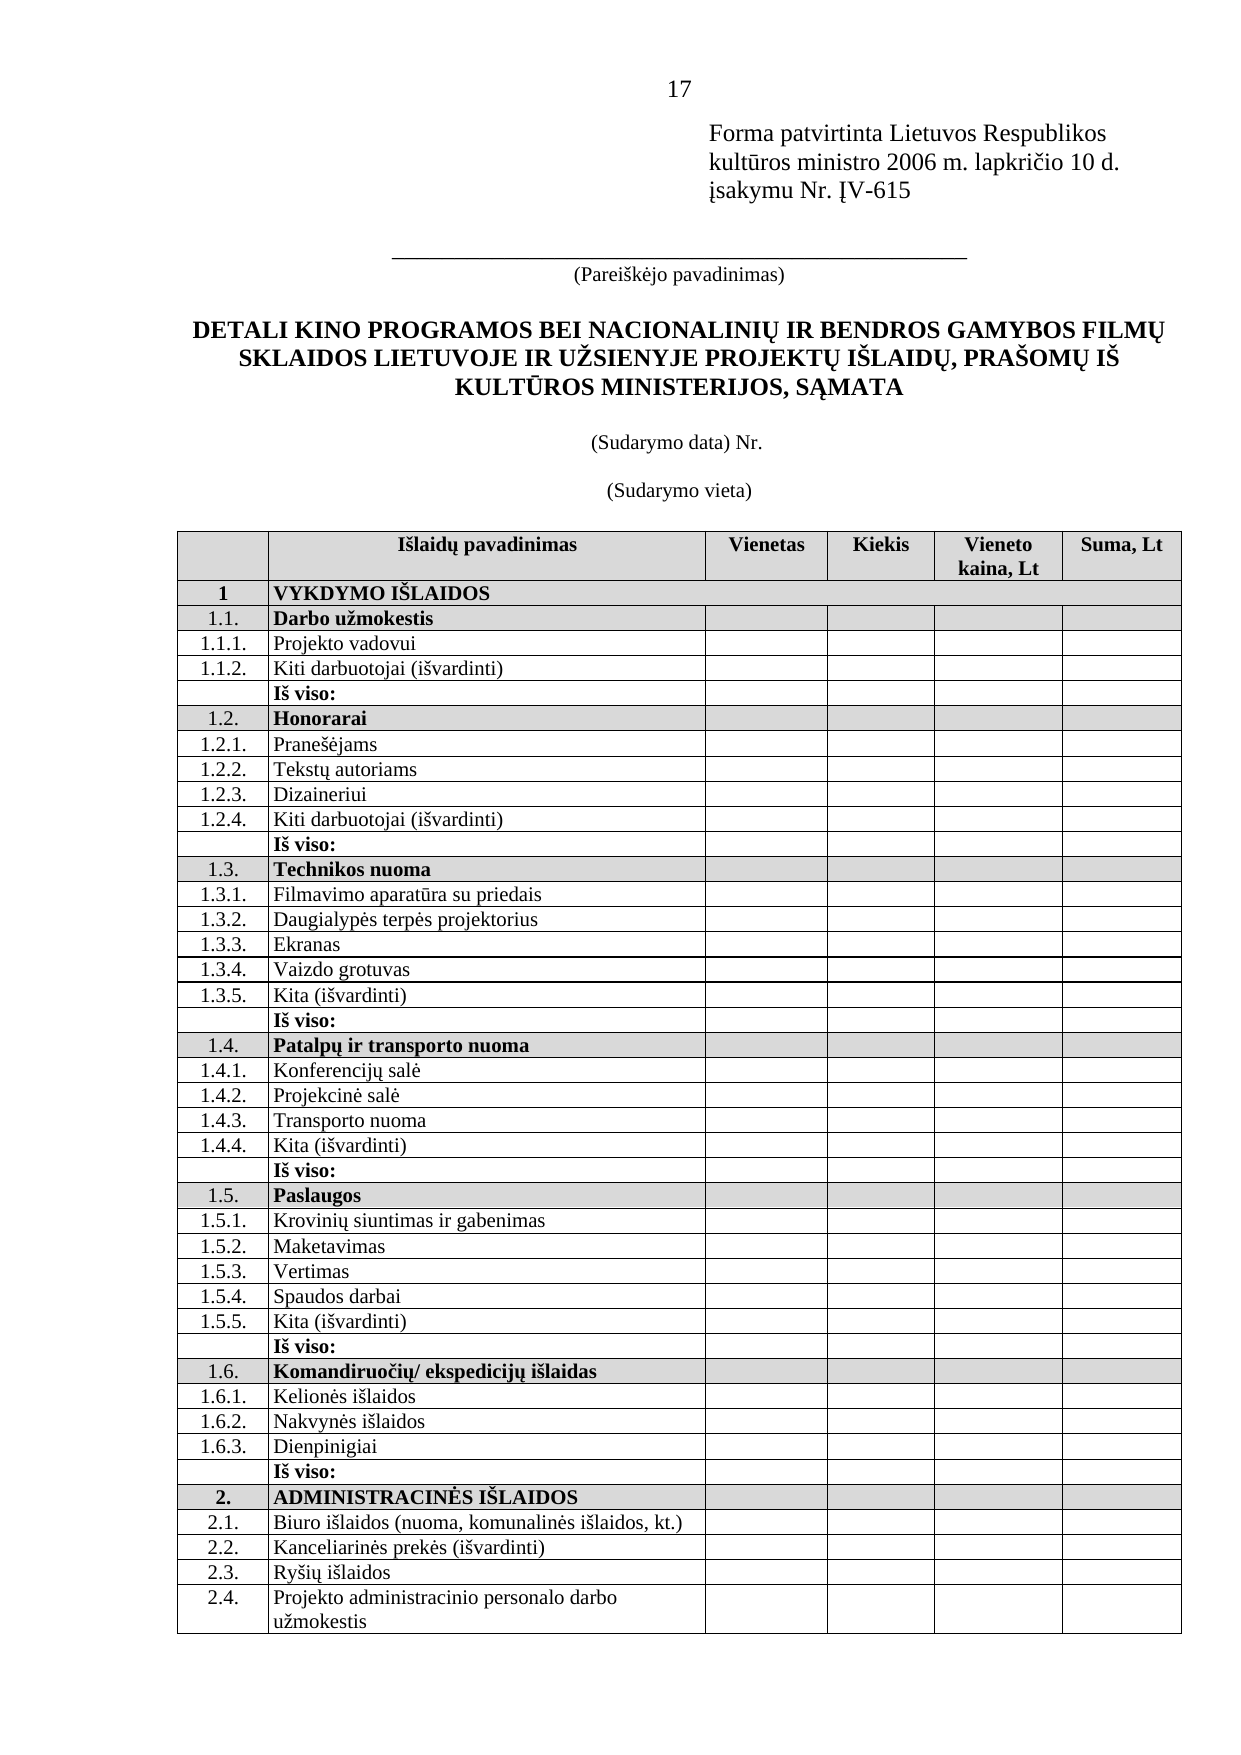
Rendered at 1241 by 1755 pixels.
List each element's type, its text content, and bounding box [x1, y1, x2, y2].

table_header Kiekis [828, 532, 934, 580]
table_cell [828, 1560, 934, 1584]
table_cell Patalpų ir transporto nuoma [269, 1033, 705, 1057]
table_cell [706, 1158, 827, 1182]
table_cell 1.5.3. [178, 1259, 268, 1283]
table_cell [828, 1384, 934, 1408]
table_cell [828, 1334, 934, 1358]
table_cell [1063, 1284, 1181, 1308]
table_cell [935, 958, 1062, 981]
table_cell Dienpinigiai [269, 1434, 705, 1458]
table_cell [706, 1309, 827, 1333]
table_cell 1.2.1. [178, 731, 268, 756]
table_cell ADMINISTRACINĖS IŠLAIDOS [269, 1485, 705, 1509]
table_cell [828, 1460, 934, 1483]
table_cell Iš viso: [269, 1008, 705, 1032]
table_cell [935, 1585, 1062, 1633]
table_cell [828, 1309, 934, 1333]
table_cell [706, 1259, 827, 1283]
table_cell [706, 1234, 827, 1258]
table_cell [706, 1359, 827, 1383]
table_cell [828, 782, 934, 806]
table_cell 1.6.2. [178, 1409, 268, 1433]
table_cell [1063, 1334, 1181, 1358]
table_cell [1063, 706, 1181, 730]
table_cell [1063, 807, 1181, 831]
table_header Išlaidų pavadinimas [269, 532, 705, 580]
table_cell [706, 1209, 827, 1232]
table_cell 1.3.1. [178, 882, 268, 906]
table_cell Honorarai [269, 706, 705, 730]
table_cell [706, 757, 827, 781]
table_cell [178, 1460, 268, 1483]
table_cell [706, 1183, 827, 1207]
table_cell [706, 958, 827, 981]
table_cell [706, 706, 827, 730]
table_cell 1.3.2. [178, 907, 268, 931]
table_cell 1.5. [178, 1183, 268, 1207]
table_cell 2.2. [178, 1535, 268, 1559]
table_cell [935, 1434, 1062, 1458]
table_cell [828, 1585, 934, 1633]
table_cell [1063, 1234, 1181, 1258]
text (Sudarymo data) Nr. [177, 430, 1181, 454]
table_cell [1063, 782, 1181, 806]
text (Sudarymo vieta) [177, 478, 1181, 502]
table_cell Filmavimo aparatūra su priedais [269, 882, 705, 906]
table_cell Iš viso: [269, 1334, 705, 1358]
table_cell [828, 757, 934, 781]
table_cell [935, 631, 1062, 655]
table_cell [935, 857, 1062, 881]
table_cell [935, 1560, 1062, 1584]
table_cell [828, 1209, 934, 1232]
table_cell 1.4.1. [178, 1058, 268, 1082]
table_cell [1063, 656, 1181, 680]
table_cell [178, 1008, 268, 1032]
table_cell [706, 681, 827, 705]
table_cell 1.6.3. [178, 1434, 268, 1458]
table_cell Ryšių išlaidos [269, 1560, 705, 1584]
table_cell [935, 983, 1062, 1007]
table_cell [178, 1158, 268, 1182]
table_cell 2.1. [178, 1510, 268, 1534]
table_cell [828, 958, 934, 981]
table_cell Biuro išlaidos (nuoma, komunalinės išlaidos, kt.) [269, 1510, 705, 1534]
table_cell Transporto nuoma [269, 1108, 705, 1132]
table_cell 1.4.4. [178, 1133, 268, 1157]
table_cell [935, 782, 1062, 806]
table_cell [706, 1334, 827, 1358]
table_cell [706, 1535, 827, 1559]
table_cell [1063, 882, 1181, 906]
table_cell [1063, 1259, 1181, 1283]
table_cell 1.6.1. [178, 1384, 268, 1408]
table_cell Maketavimas [269, 1234, 705, 1258]
table_cell Darbo užmokestis [269, 606, 705, 630]
table_cell [828, 1259, 934, 1283]
table_cell [706, 1409, 827, 1433]
table_cell [1063, 1384, 1181, 1408]
table_cell [828, 1234, 934, 1258]
table_cell [1063, 631, 1181, 655]
table_cell [828, 832, 934, 856]
table_cell [828, 857, 934, 881]
table_cell [706, 932, 827, 956]
table_cell 1.2.2. [178, 757, 268, 781]
table_cell Paslaugos [269, 1183, 705, 1207]
table_cell [828, 606, 934, 630]
table_cell [828, 681, 934, 705]
table_cell Kiti darbuotojai (išvardinti) [269, 807, 705, 831]
table_cell [706, 606, 827, 630]
table_cell [828, 983, 934, 1007]
table_cell [1063, 1309, 1181, 1333]
table_cell [178, 832, 268, 856]
table_cell [1063, 681, 1181, 705]
table_cell [1063, 757, 1181, 781]
table_cell [1063, 731, 1181, 756]
table_cell [828, 656, 934, 680]
table_cell [935, 1158, 1062, 1182]
table_cell Krovinių siuntimas ir gabenimas [269, 1209, 705, 1232]
table_cell [828, 1183, 934, 1207]
table_cell [1063, 1133, 1181, 1157]
table_cell 1.3.3. [178, 932, 268, 956]
table_cell 2. [178, 1485, 268, 1509]
table_cell [1063, 1510, 1181, 1534]
table_cell 1.4. [178, 1033, 268, 1057]
table_cell [828, 1434, 934, 1458]
table_cell 1.2.4. [178, 807, 268, 831]
table_cell [706, 1108, 827, 1132]
table_header Vienetas [706, 532, 827, 580]
table_cell [828, 1008, 934, 1032]
table_cell [706, 857, 827, 881]
table_cell 2.4. [178, 1585, 268, 1633]
table_cell Kita (išvardinti) [269, 1309, 705, 1333]
table_cell [935, 1460, 1062, 1483]
table_cell Pranešėjams [269, 731, 705, 756]
table_cell [1063, 983, 1181, 1007]
table_cell [935, 1108, 1062, 1132]
table_cell [935, 1409, 1062, 1433]
table_cell Dizaineriui [269, 782, 705, 806]
table_cell [1063, 1359, 1181, 1383]
table_cell 1.5.4. [178, 1284, 268, 1308]
table_cell [935, 1209, 1062, 1232]
table_cell [935, 1384, 1062, 1408]
table_cell [1063, 1058, 1181, 1082]
table_cell [828, 1133, 934, 1157]
table_cell [178, 681, 268, 705]
table_cell [1063, 907, 1181, 931]
table_cell 1.5.2. [178, 1234, 268, 1258]
table_cell Komandiruočių/ ekspedicijų išlaidas [269, 1359, 705, 1383]
table_cell [706, 1058, 827, 1082]
table_cell [706, 983, 827, 1007]
table_cell [935, 1535, 1062, 1559]
table_cell [1063, 1434, 1181, 1458]
table_cell [706, 1585, 827, 1633]
table_cell 1.3.5. [178, 983, 268, 1007]
table_cell [935, 1309, 1062, 1333]
table_header [178, 532, 268, 580]
table_cell [1063, 606, 1181, 630]
table_cell [1063, 1560, 1181, 1584]
table_cell 1.4.2. [178, 1083, 268, 1107]
table_cell [935, 1284, 1062, 1308]
table_cell Iš viso: [269, 832, 705, 856]
table_cell Kiti darbuotojai (išvardinti) [269, 656, 705, 680]
table_cell [1063, 1409, 1181, 1433]
table_cell [935, 1058, 1062, 1082]
table_cell [178, 1334, 268, 1358]
table_cell [706, 731, 827, 756]
table_cell Iš viso: [269, 1460, 705, 1483]
table_header Suma, Lt [1063, 532, 1181, 580]
table_cell [828, 1409, 934, 1433]
table_cell [935, 1510, 1062, 1534]
table_cell Konferencijų salė [269, 1058, 705, 1082]
table_cell [1063, 1209, 1181, 1232]
table_cell [935, 1183, 1062, 1207]
table_cell [706, 1133, 827, 1157]
table_header Vieneto kaina, Lt [935, 532, 1062, 580]
table_cell [706, 1560, 827, 1584]
table_cell Kelionės išlaidos [269, 1384, 705, 1408]
table_cell 1.1.2. [178, 656, 268, 680]
table_cell [935, 832, 1062, 856]
table_cell [828, 1058, 934, 1082]
table_cell [706, 1510, 827, 1534]
table_cell 1.2.3. [178, 782, 268, 806]
table_cell [1063, 832, 1181, 856]
table_cell Projekto vadovui [269, 631, 705, 655]
table_cell 1.1. [178, 606, 268, 630]
table_cell [935, 1259, 1062, 1283]
text (Pareiškėjo pavadinimas) [177, 262, 1181, 286]
table_cell Vertimas [269, 1259, 705, 1283]
table_cell [935, 1133, 1062, 1157]
table_cell [1063, 1083, 1181, 1107]
table_cell [828, 1359, 934, 1383]
table_cell 1.2. [178, 706, 268, 730]
table_cell [935, 757, 1062, 781]
table_cell Spaudos darbai [269, 1284, 705, 1308]
table_cell [1063, 1158, 1181, 1182]
table_cell [935, 656, 1062, 680]
table_cell 1.3. [178, 857, 268, 881]
table_cell [828, 1284, 934, 1308]
table_cell [935, 681, 1062, 705]
table_cell [828, 1485, 934, 1509]
table_cell [935, 1008, 1062, 1032]
text ______________________________________________ [177, 233, 1181, 262]
table_cell [706, 782, 827, 806]
table_cell [706, 656, 827, 680]
table_cell Vaizdo grotuvas [269, 958, 705, 981]
table_cell [706, 882, 827, 906]
table_cell [828, 731, 934, 756]
table_cell [828, 907, 934, 931]
table_cell [706, 907, 827, 931]
table_cell [935, 882, 1062, 906]
table_cell Tekstų autoriams [269, 757, 705, 781]
table_cell [828, 1033, 934, 1057]
table_cell 1.5.1. [178, 1209, 268, 1232]
table_cell Projekto administracinio personalo darbo užmokestis [269, 1585, 705, 1633]
table_cell [935, 706, 1062, 730]
table_cell [1063, 1108, 1181, 1132]
table_cell [828, 1535, 934, 1559]
table_cell 1.5.5. [178, 1309, 268, 1333]
text Forma patvirtinta Lietuvos Respublikos [709, 118, 1125, 147]
table_cell [706, 1485, 827, 1509]
table_cell [935, 807, 1062, 831]
table_cell [1063, 1008, 1181, 1032]
table_cell [706, 832, 827, 856]
table_cell Projekcinė salė [269, 1083, 705, 1107]
table_cell [706, 631, 827, 655]
table_cell VYKDYMO IŠLAIDOS [269, 581, 1181, 605]
table_cell [935, 907, 1062, 931]
table_cell 1.3.4. [178, 958, 268, 981]
table_cell Nakvynės išlaidos [269, 1409, 705, 1433]
table_cell [828, 932, 934, 956]
table_cell 1.6. [178, 1359, 268, 1383]
table_cell [706, 807, 827, 831]
table_cell Ekranas [269, 932, 705, 956]
table_cell Daugialypės terpės projektorius [269, 907, 705, 931]
text DETALI KINO PROGRAMOS BEI NACIONALINIŲ IR BENDROS GAMYBOS FILMŲ SKLAIDOS LIETUVOJE IR UŽSIENYJE PROJEKTŲ IŠLAIDŲ, PRAŠOMŲ IŠ KULTŪROS MINISTERIJOS, SĄMATA [177, 315, 1181, 401]
table_cell [935, 932, 1062, 956]
table_cell [935, 606, 1062, 630]
table_cell [935, 1234, 1062, 1258]
table_cell [706, 1033, 827, 1057]
table_cell [935, 1485, 1062, 1509]
table_cell [828, 807, 934, 831]
table_cell Iš viso: [269, 1158, 705, 1182]
table_cell [935, 1083, 1062, 1107]
table_cell [828, 1108, 934, 1132]
table_cell [1063, 958, 1181, 981]
table_cell [706, 1008, 827, 1032]
table_cell [1063, 1183, 1181, 1207]
table_cell [1063, 1485, 1181, 1509]
table_cell [1063, 857, 1181, 881]
table_cell [1063, 932, 1181, 956]
table_cell 1 [178, 581, 268, 605]
table_cell [706, 1384, 827, 1408]
table_cell [828, 631, 934, 655]
table_cell [828, 882, 934, 906]
text kultūros ministro 2006 m. lapkričio 10 d. [177, 147, 1125, 176]
table_cell [1063, 1460, 1181, 1483]
table_cell [828, 1158, 934, 1182]
table_cell [935, 731, 1062, 756]
table_cell Kanceliarinės prekės (išvardinti) [269, 1535, 705, 1559]
table_cell Technikos nuoma [269, 857, 705, 881]
table_cell [706, 1284, 827, 1308]
table_cell [935, 1359, 1062, 1383]
table_cell Kita (išvardinti) [269, 983, 705, 1007]
table_cell 1.4.3. [178, 1108, 268, 1132]
table_cell [706, 1460, 827, 1483]
table_cell Iš viso: [269, 681, 705, 705]
text įsakymu Nr. ĮV-615 [177, 176, 1125, 204]
table_cell [935, 1033, 1062, 1057]
table_cell [1063, 1535, 1181, 1559]
table_cell [1063, 1585, 1181, 1633]
table_cell 1.1.1. [178, 631, 268, 655]
table_cell [706, 1434, 827, 1458]
table_cell 2.3. [178, 1560, 268, 1584]
table_cell [828, 1083, 934, 1107]
table_cell [706, 1083, 827, 1107]
table_cell [828, 706, 934, 730]
table_cell [828, 1510, 934, 1534]
table_cell [935, 1334, 1062, 1358]
table_cell [1063, 1033, 1181, 1057]
table_cell Kita (išvardinti) [269, 1133, 705, 1157]
